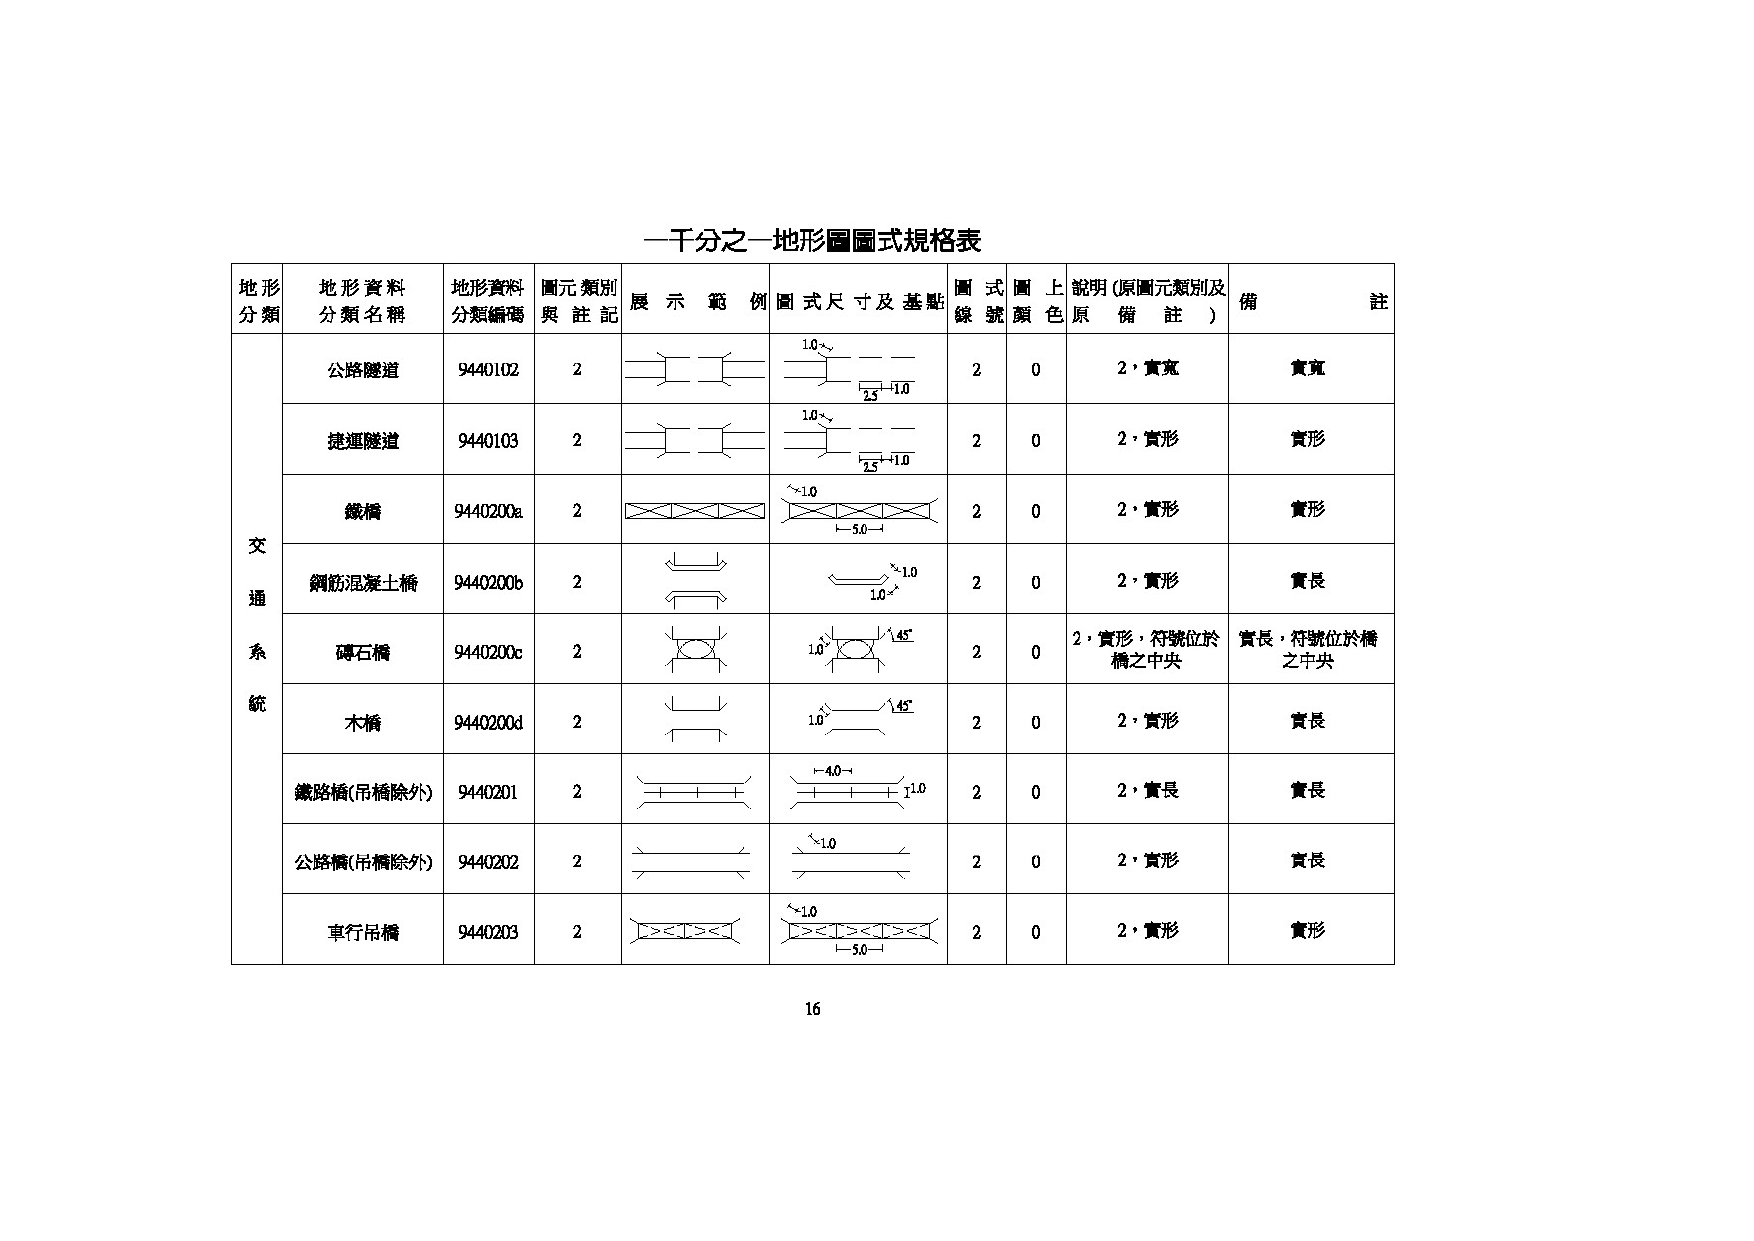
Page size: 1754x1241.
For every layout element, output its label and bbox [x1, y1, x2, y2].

picture [118, 118, 1507, 1102]
